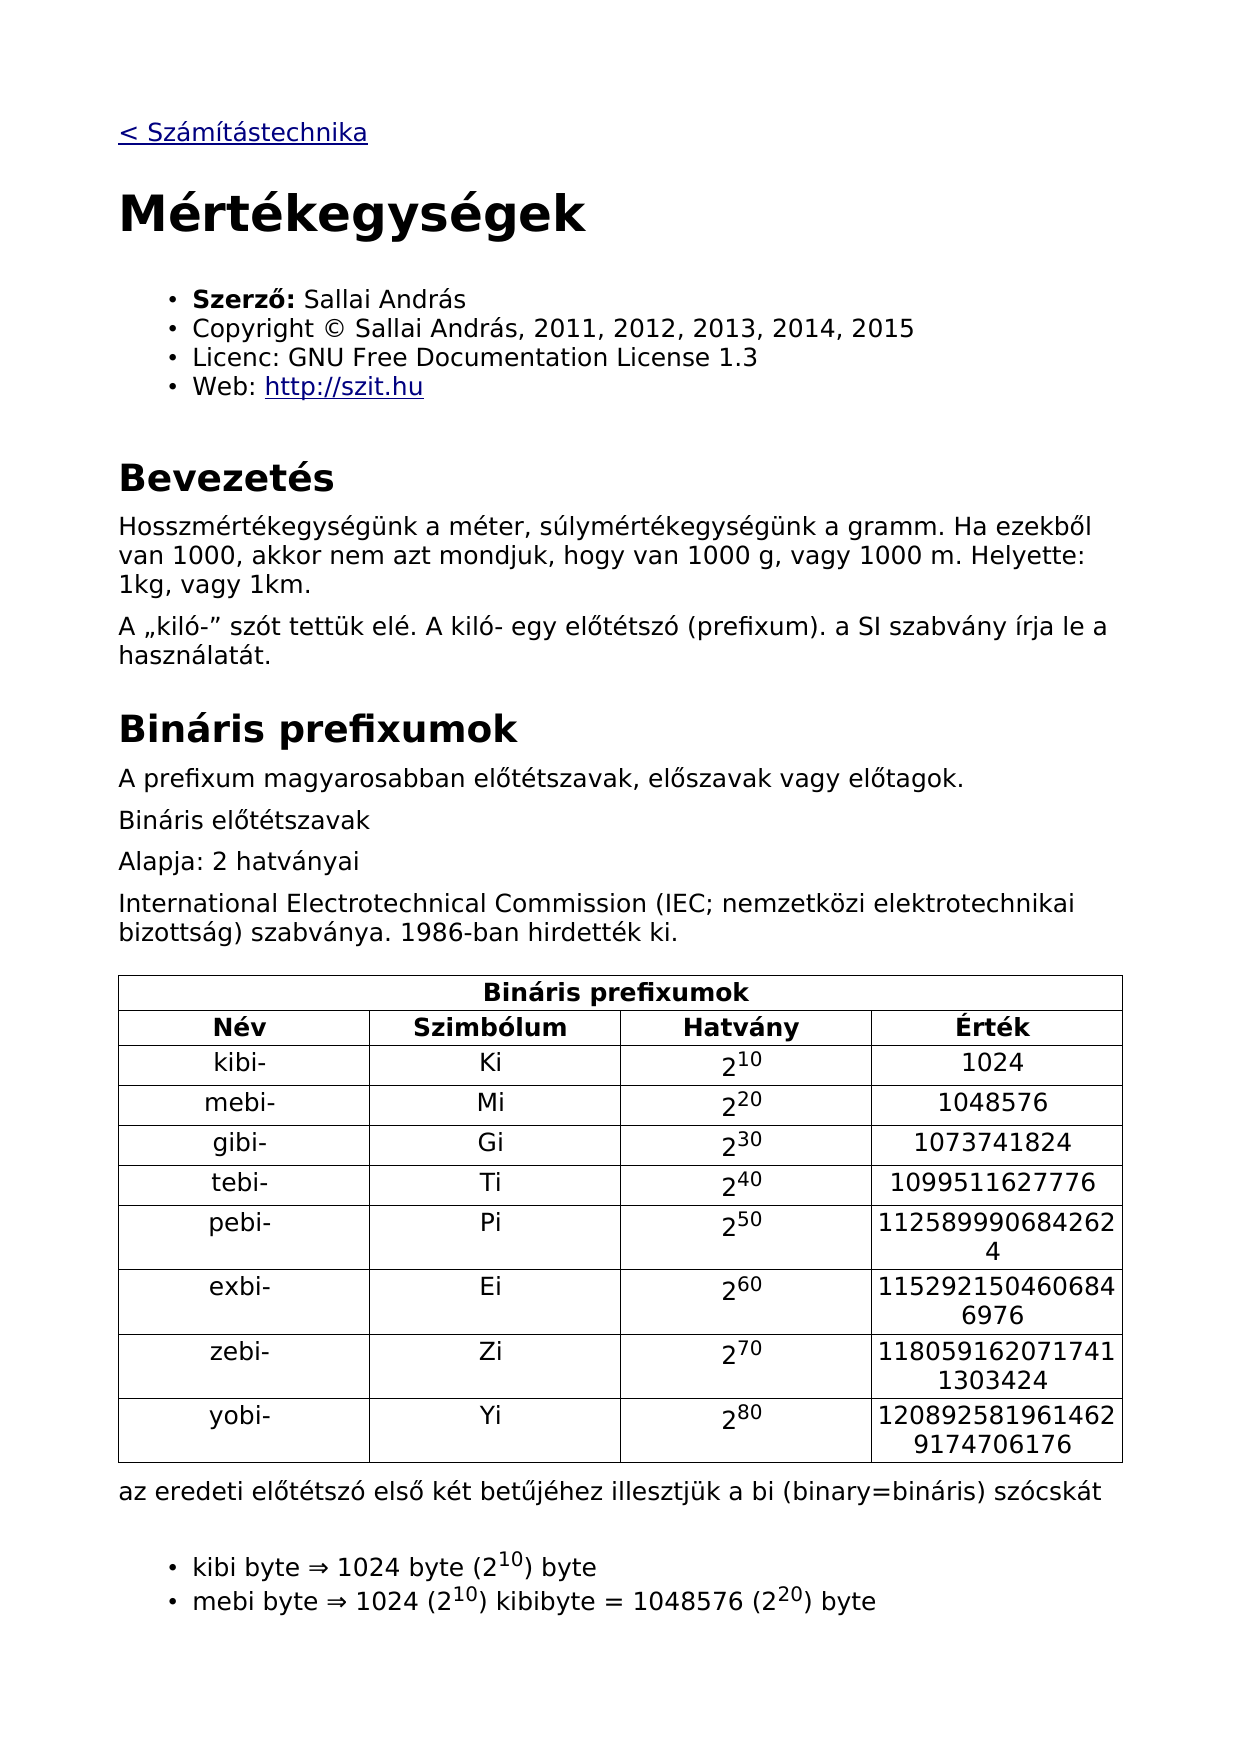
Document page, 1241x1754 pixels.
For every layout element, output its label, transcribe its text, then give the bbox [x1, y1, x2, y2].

table_cell Gi [370, 1126, 620, 1165]
table_cell Ti [370, 1166, 620, 1205]
table_cell mebi- [119, 1086, 369, 1125]
table_cell 1073741824 [872, 1126, 1122, 1165]
text az eredeti előtétszó első két betűjéhez illesztjük a bi (binary=bináris) szócskát [118, 1477, 1122, 1506]
table_cell 1099511627776 [872, 1166, 1122, 1205]
text A „kiló-” szót tettük elé. A kiló- egy előtétszó (prefixum). a SI szabvány írja le a használatát. [118, 612, 1122, 671]
text Bináris előtétszavak [118, 806, 1122, 835]
table_cell Yi [370, 1399, 620, 1462]
table_cell 270 [621, 1335, 871, 1398]
table_cell 1152921504606846976 [872, 1270, 1122, 1334]
table_cell 1180591620717411303424 [872, 1335, 1122, 1398]
table_cell 260 [621, 1270, 871, 1334]
table_cell Hatvány [621, 1011, 871, 1045]
table_cell Érték [872, 1011, 1122, 1045]
list Licenc: GNU Free Documentation License 1.3 [177, 343, 1122, 372]
text International Electrotechnical Commission (IEC; nemzetközi elektrotechnikai bizottság) szabványa. 1986-ban hirdették ki. [118, 889, 1122, 948]
table_cell 230 [621, 1126, 871, 1165]
table_cell Zi [370, 1335, 620, 1398]
table_cell Mi [370, 1086, 620, 1125]
table_cell Pi [370, 1206, 620, 1269]
table_cell Ki [370, 1046, 620, 1085]
list Copyright © Sallai András, 2011, 2012, 2013, 2014, 2015 [177, 314, 1122, 343]
table_cell Szimbólum [370, 1011, 620, 1045]
table_cell 1024 [872, 1046, 1122, 1085]
table_cell 1125899906842624 [872, 1206, 1122, 1269]
subtitle Bevezetés [118, 456, 1122, 500]
table_cell 250 [621, 1206, 871, 1269]
table_cell exbi- [119, 1270, 369, 1334]
table_cell 1048576 [872, 1086, 1122, 1125]
list mebi byte ⇒ 1024 (210) kibibyte = 1048576 (220) byte [177, 1582, 1122, 1616]
table_cell tebi- [119, 1166, 369, 1205]
table_cell 220 [621, 1086, 871, 1125]
text Alapja: 2 hatványai [118, 848, 1122, 877]
table_cell 210 [621, 1046, 871, 1085]
subtitle Mértékegységek [118, 185, 1122, 243]
text Hosszmértékegységünk a méter, súlymértékegységünk a gramm. Ha ezekből van 1000, akkor nem azt mondjuk, hogy van 1000 g, vagy 1000 m. Helyette: 1kg, vagy 1km. [118, 512, 1122, 600]
text A prefixum magyarosabban előtétszavak, előszavak vagy előtagok. [118, 764, 1122, 793]
table_cell Ei [370, 1270, 620, 1334]
table_cell Név [119, 1011, 369, 1045]
list Szerző: Sallai András [177, 285, 1122, 314]
table_cell pebi- [119, 1206, 369, 1269]
table_cell yobi- [119, 1399, 369, 1462]
table_cell 240 [621, 1166, 871, 1205]
list Web: http://szit.hu [177, 372, 1122, 402]
table_cell kibi- [119, 1046, 369, 1085]
table_header Bináris prefixumok [119, 976, 1122, 1010]
table_cell 1208925819614629174706176 [872, 1399, 1122, 1462]
table_cell zebi- [119, 1335, 369, 1398]
list kibi byte ⇒ 1024 byte (210) byte [177, 1548, 1122, 1582]
table_cell 280 [621, 1399, 871, 1462]
subtitle Bináris prefixumok [118, 708, 1122, 752]
table_cell gibi- [119, 1126, 369, 1165]
text < Számítástechnika [118, 118, 1122, 147]
